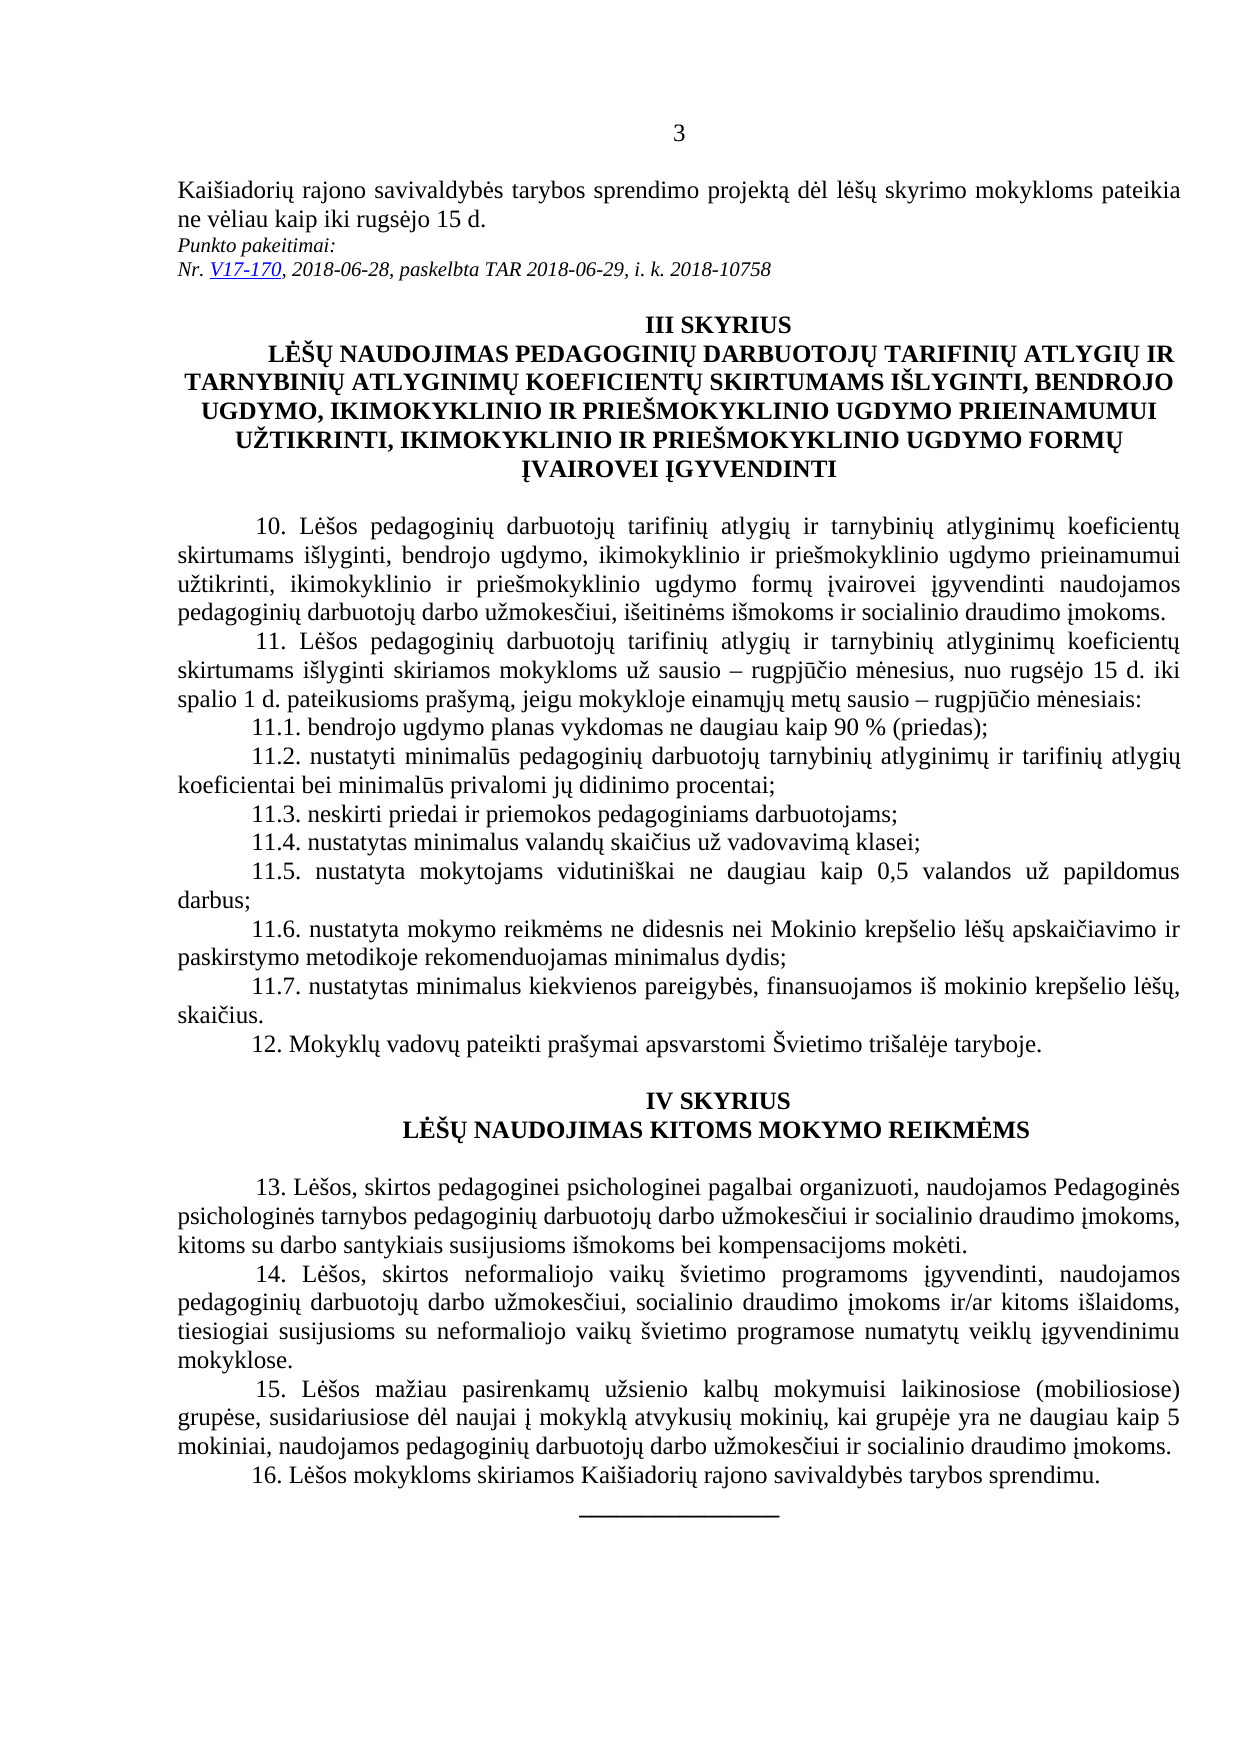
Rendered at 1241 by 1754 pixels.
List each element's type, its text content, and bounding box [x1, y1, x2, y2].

text 13. Lėšos, skirtos pedagoginei psichologinei pagalbai organizuoti, naudojamos Pedagoginės psichologinės tarnybos pedagoginių darbuotojų darbo užmokesčiui ir socialinio draudimo įmokoms, kitoms su darbo santykiais susijusioms išmokoms bei kompensacijoms mokėti. [177, 1172, 1181, 1259]
text 11.6. nustatyta mokymo reikmėms ne didesnis nei Mokinio krepšelio lėšų apskaičiavimo ir paskirstymo metodikoje rekomenduojamas minimalus dydis; [177, 914, 1181, 971]
text Punkto pakeitimai: [177, 233, 1181, 257]
text 11. Lėšos pedagoginių darbuotojų tarifinių atlygių ir tarnybinių atlyginimų koeficientų skirtumams išlyginti skiriamos mokykloms už sausio – rugpjūčio mėnesius, nuo rugsėjo 15 d. iki spalio 1 d. pateikusioms prašymą, jeigu mokykloje einamųjų metų sausio – rugpjūčio mėnesiais: [177, 626, 1181, 712]
text IV SKYRIUS [177, 1086, 1181, 1115]
text III SKYRIUS [177, 310, 1181, 339]
text 12. Mokyklų vadovų pateikti prašymai apsvarstomi Švietimo trišalėje taryboje. [177, 1029, 1181, 1057]
text Kaišiadorių rajono savivaldybės tarybos sprendimo projektą dėl lėšų skyrimo mokykloms pateikia ne vėliau kaip iki rugsėjo 15 d. [177, 176, 1181, 233]
text 11.2. nustatyti minimalūs pedagoginių darbuotojų tarnybinių atlyginimų ir tarifinių atlygių koeficientai bei minimalūs privalomi jų didinimo procentai; [177, 741, 1181, 799]
text 11.5. nustatyta mokytojams vidutiniškai ne daugiau kaip 0,5 valandos už papildomus darbus; [177, 856, 1181, 914]
text 11.4. nustatytas minimalus valandų skaičius už vadovavimą klasei; [177, 827, 1181, 856]
text LĖŠŲ NAUDOJIMAS PEDAGOGINIŲ DARBUOTOJŲ TARIFINIŲ ATLYGIŲ IR TARNYBINIŲ ATLYGINIMŲ KOEFICIENTŲ SKIRTUMAMS IŠLYGINTI, BENDROJO UGDYMO, IKIMOKYKLINIO IR PRIEŠMOKYKLINIO UGDYMO PRIEINAMUMUI UŽTIKRINTI, IKIMOKYKLINIO IR PRIEŠMOKYKLINIO UGDYMO FORMŲ ĮVAIROVEI ĮGYVENDINTI [177, 339, 1181, 482]
text 14. Lėšos, skirtos neformaliojo vaikų švietimo programoms įgyvendinti, naudojamos pedagoginių darbuotojų darbo užmokesčiui, socialinio draudimo įmokoms ir/ar kitoms išlaidoms, tiesiogiai susijusioms su neformaliojo vaikų švietimo programose numatytų veiklų įgyvendinimu mokyklose. [177, 1259, 1181, 1374]
text 10. Lėšos pedagoginių darbuotojų tarifinių atlygių ir tarnybinių atlyginimų koeficientų skirtumams išlyginti, bendrojo ugdymo, ikimokyklinio ir priešmokyklinio ugdymo prieinamumui užtikrinti, ikimokyklinio ir priešmokyklinio ugdymo formų įvairovei įgyvendinti naudojamos pedagoginių darbuotojų darbo užmokesčiui, išeitinėms išmokoms ir socialinio draudimo įmokoms. [177, 511, 1181, 626]
text 11.3. neskirti priedai ir priemokos pedagoginiams darbuotojams; [177, 799, 1181, 827]
text 16. Lėšos mokykloms skiriamos Kaišiadorių rajono savivaldybės tarybos sprendimu. [177, 1460, 1181, 1489]
text Nr. V17-170, 2018-06-28, paskelbta TAR 2018-06-29, i. k. 2018-10758 [177, 257, 1181, 281]
text LĖŠŲ NAUDOJIMAS KITOMS MOKYMO REIKMĖMS [177, 1115, 1181, 1144]
text 11.1. bendrojo ugdymo planas vykdomas ne daugiau kaip 90 % (priedas); [177, 712, 1181, 741]
text ________________ [177, 1491, 1181, 1519]
text 15. Lėšos mažiau pasirenkamų užsienio kalbų mokymuisi laikinosiose (mobiliosiose) grupėse, susidariusiose dėl naujai į mokyklą atvykusių mokinių, kai grupėje yra ne daugiau kaip 5 mokiniai, naudojamos pedagoginių darbuotojų darbo užmokesčiui ir socialinio draudimo įmokoms. [177, 1374, 1181, 1460]
text 11.7. nustatytas minimalus kiekvienos pareigybės, finansuojamos iš mokinio krepšelio lėšų, skaičius. [177, 971, 1181, 1029]
